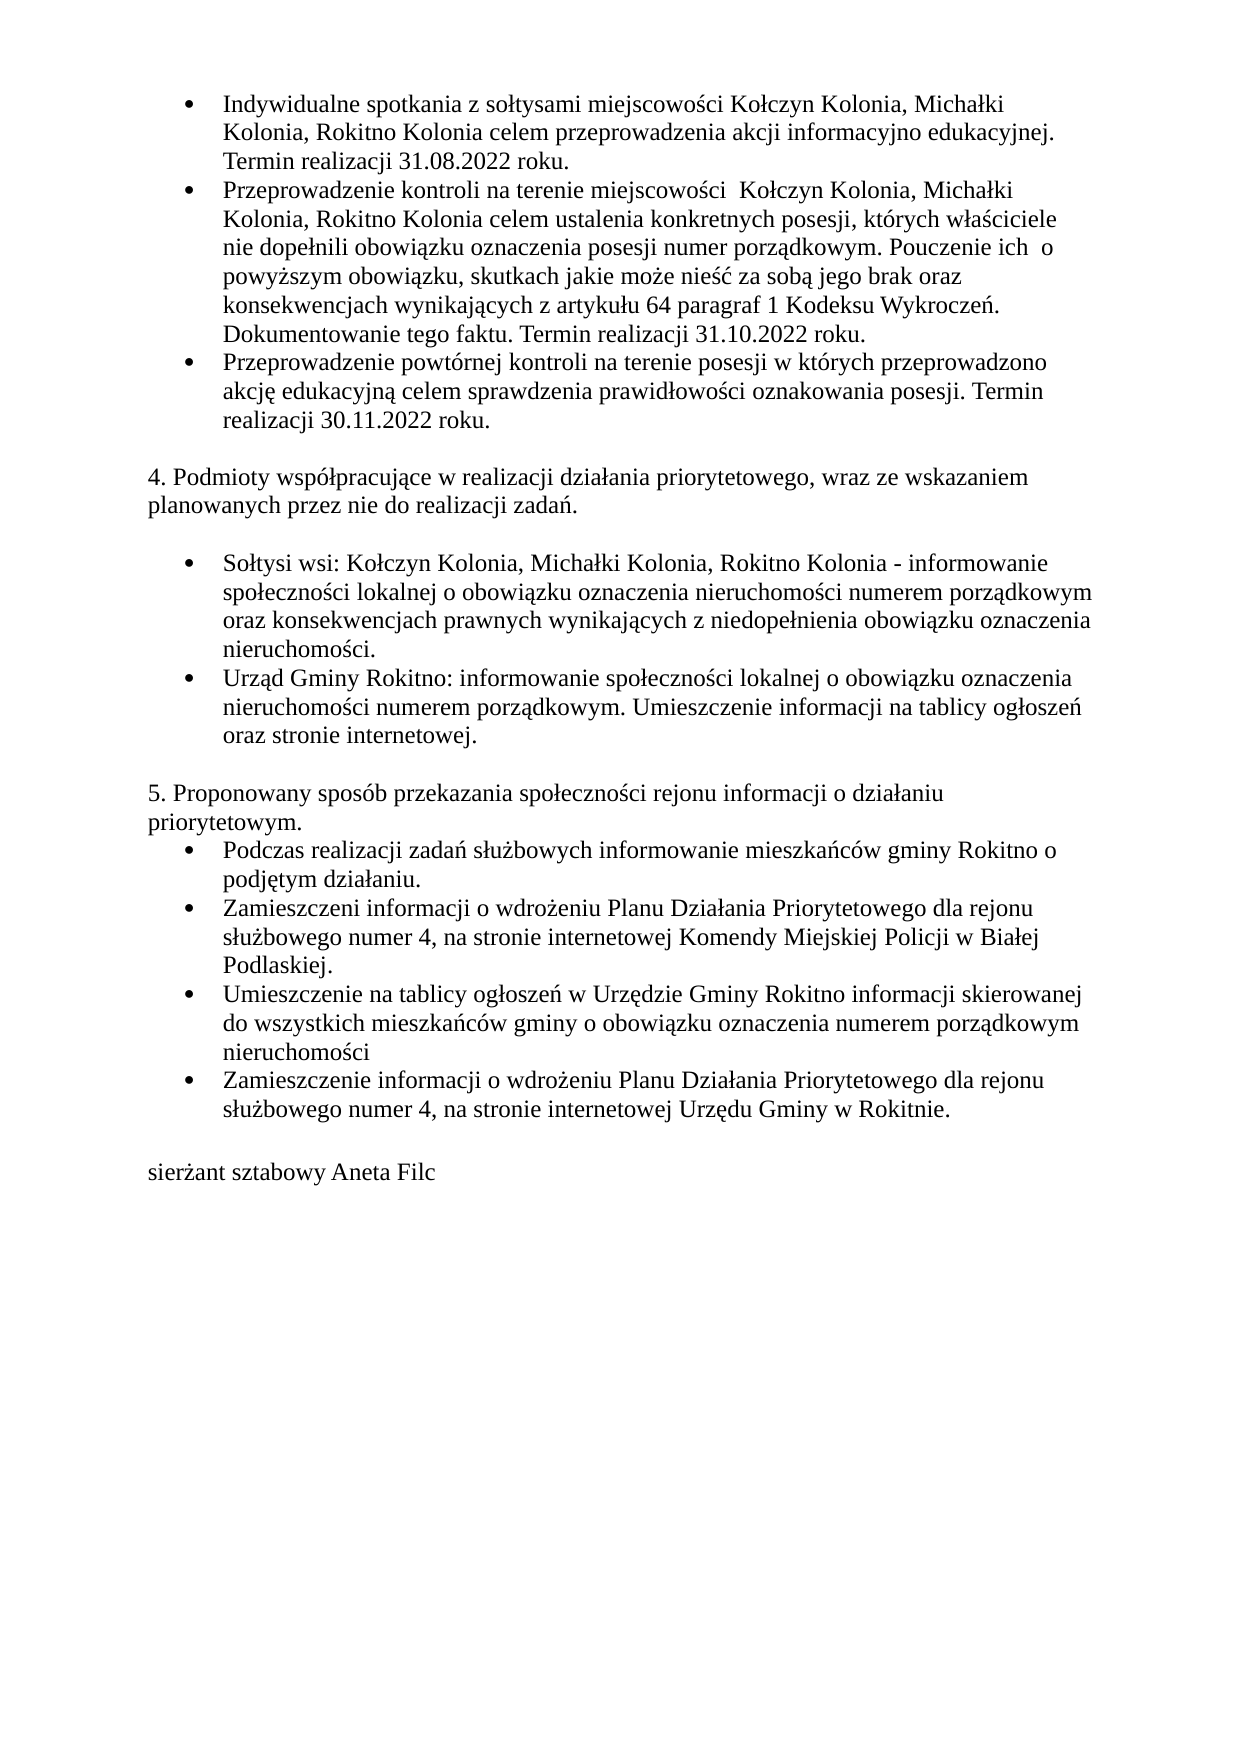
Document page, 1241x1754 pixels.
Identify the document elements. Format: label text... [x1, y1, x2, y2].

list 4. Podmioty współpracujące w realizacji działania priorytetowego, wraz ze wskazaniem planowanych przez nie do realizacji zadań. [148, 462, 1093, 519]
list Urząd Gminy Rokitno: informowanie społeczności lokalnej o obowiązku oznaczenia nieruchomości numerem porządkowym. Umieszczenie informacji na tablicy ogłoszeń oraz stronie internetowej. [185, 663, 1093, 749]
list Umieszczenie na tablicy ogłoszeń w Urzędzie Gminy Rokitno informacji skierowanej do wszystkich mieszkańców gminy o obowiązku oznaczenia numerem porządkowym nieruchomości [185, 979, 1093, 1065]
list Zamieszczeni informacji o wdrożeniu Planu Działania Priorytetowego dla rejonu służbowego numer 4, na stronie internetowej Komendy Miejskiej Policji w Białej Podlaskiej. [185, 893, 1093, 979]
list 5. Proponowany sposób przekazania społeczności rejonu informacji o działaniu priorytetowym. [148, 778, 1093, 835]
text sierżant sztabowy Aneta Filc [148, 1157, 1093, 1186]
list Podczas realizacji zadań służbowych informowanie mieszkańców gminy Rokitno o podjętym działaniu. [185, 835, 1093, 893]
list Indywidualne spotkania z sołtysami miejscowości Kołczyn Kolonia, Michałki Kolonia, Rokitno Kolonia celem przeprowadzenia akcji informacyjno edukacyjnej. Termin realizacji 31.08.2022 roku. [185, 89, 1093, 175]
list Sołtysi wsi: Kołczyn Kolonia, Michałki Kolonia, Rokitno Kolonia - informowanie społeczności lokalnej o obowiązku oznaczenia nieruchomości numerem porządkowym oraz konsekwencjach prawnych wynikających z niedopełnienia obowiązku oznaczenia nieruchomości. [185, 548, 1093, 663]
list Przeprowadzenie kontroli na terenie miejscowości Kołczyn Kolonia, Michałki Kolonia, Rokitno Kolonia celem ustalenia konkretnych posesji, których właściciele nie dopełnili obowiązku oznaczenia posesji numer porządkowym. Pouczenie ich o powyższym obowiązku, skutkach jakie może nieść za sobą jego brak oraz konsekwencjach wynikających z artykułu 64 paragraf 1 Kodeksu Wykroczeń. Dokumentowanie tego faktu. Termin realizacji 31.10.2022 roku. [185, 175, 1093, 347]
list Przeprowadzenie powtórnej kontroli na terenie posesji w których przeprowadzono akcję edukacyjną celem sprawdzenia prawidłowości oznakowania posesji. Termin realizacji 30.11.2022 roku. [185, 347, 1093, 434]
list Zamieszczenie informacji o wdrożeniu Planu Działania Priorytetowego dla rejonu służbowego numer 4, na stronie internetowej Urzędu Gminy w Rokitnie. [185, 1065, 1093, 1123]
